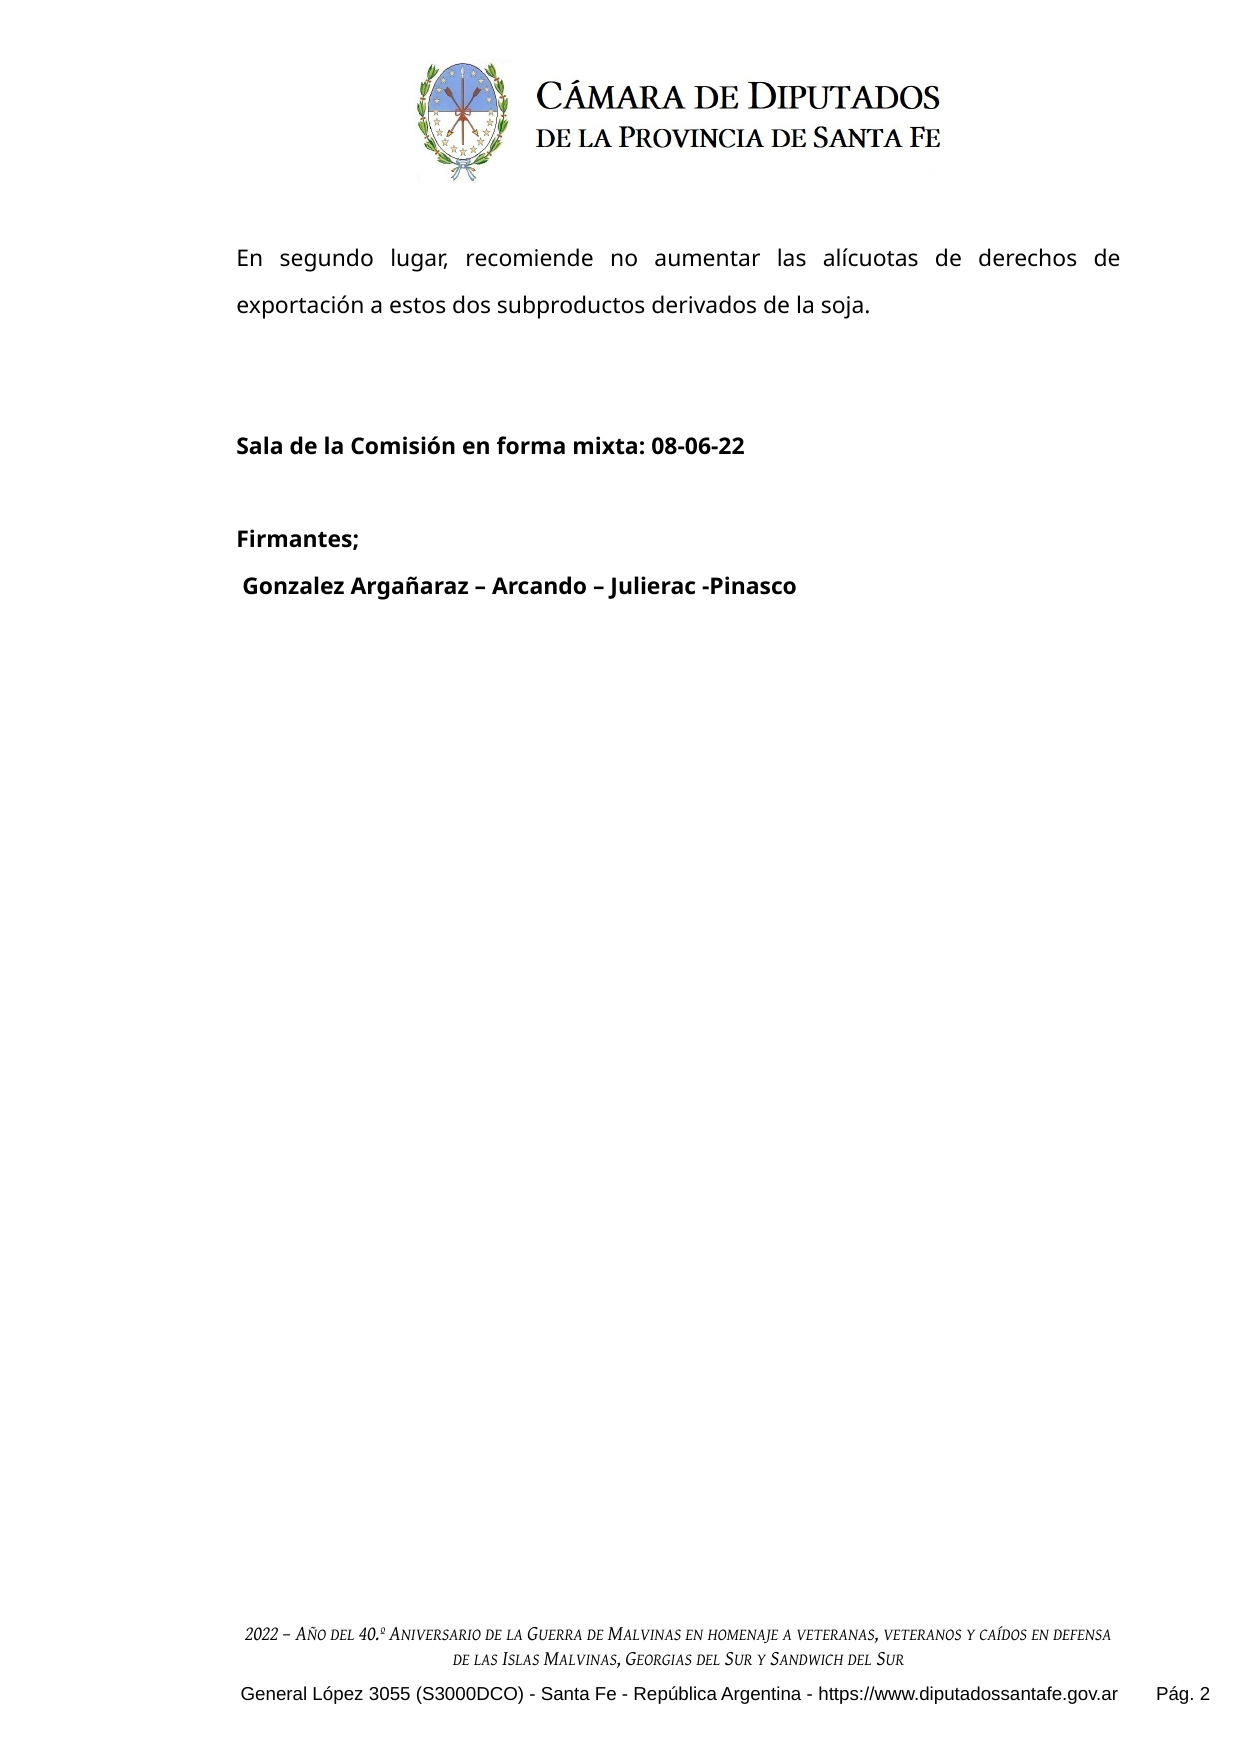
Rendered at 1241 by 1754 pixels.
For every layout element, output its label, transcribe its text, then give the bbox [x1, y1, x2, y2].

text Sala de la Comisión en forma mixta: 08-06-22 [236, 430, 1122, 461]
picture [413, 59, 945, 183]
text En segundo lugar, recomiende no aumentar las alícuotas de derechos de exportación a estos dos subproductos derivados de la soja. [236, 242, 1122, 320]
text Gonzalez Argañaraz – Arcando – Julierac -Pinasco [236, 570, 1122, 602]
text Firmantes; [236, 523, 1122, 555]
